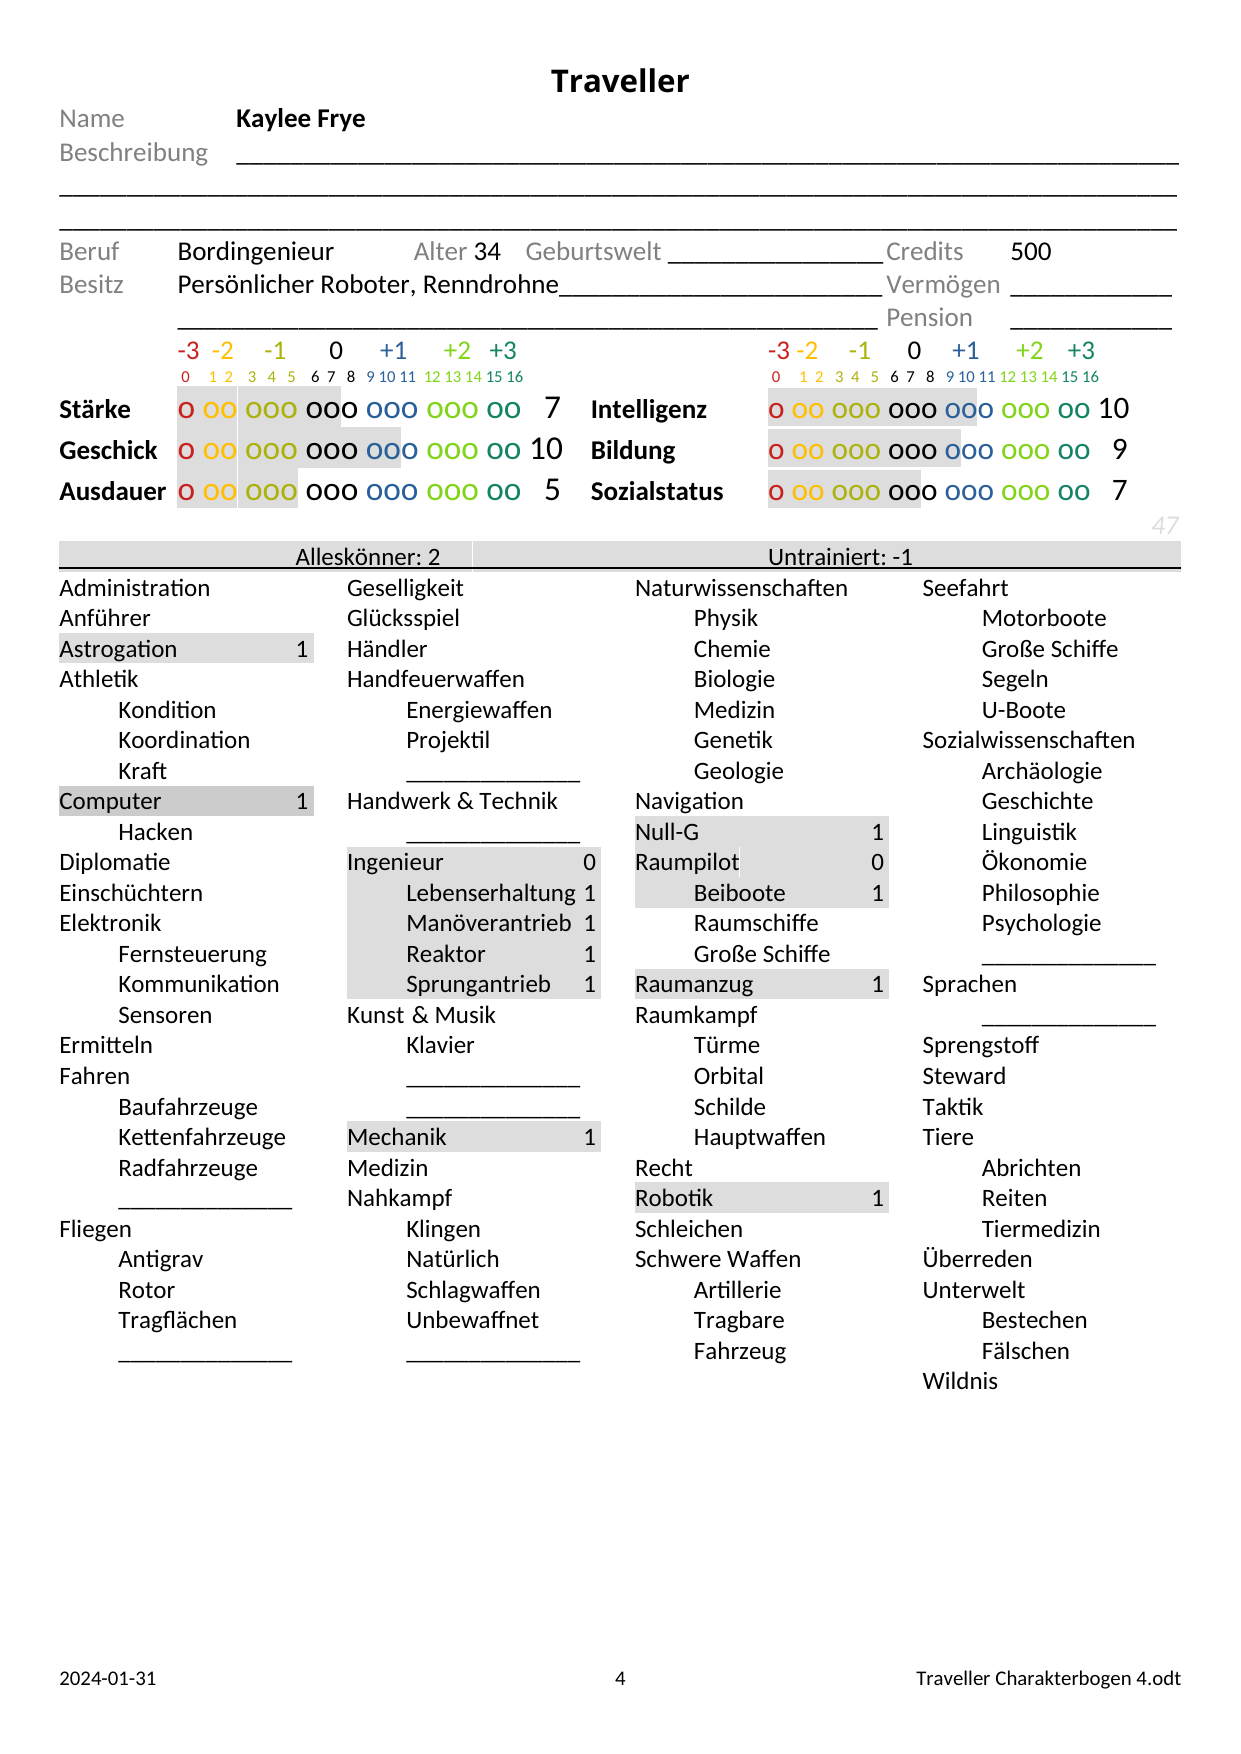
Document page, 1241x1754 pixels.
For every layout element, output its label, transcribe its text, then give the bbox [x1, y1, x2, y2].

text 0 1 2 3 4 5 6 7 8 9 10 11 12 13 14 15 16 0 1 2 3 4 5 6 7 8 9 10 11 12 13 14 15 16 [59, 366, 1181, 386]
text Diplomatie [59, 847, 317, 877]
text Fahren [59, 1060, 317, 1091]
text Medizin [635, 694, 893, 724]
text Philosophie [922, 877, 1181, 908]
text Ingenieur 0 [347, 847, 605, 877]
text Reaktor 1 [347, 938, 605, 969]
text Physik [635, 602, 893, 633]
text ____________________________________________________ Pension ____________ [59, 300, 1181, 333]
text Motorboote [922, 602, 1181, 633]
text Wildnis [922, 1365, 1181, 1396]
text Psychologie [922, 908, 1181, 938]
text Fahrzeug [635, 1335, 893, 1365]
text Händler [347, 633, 605, 663]
text Baufahrzeuge [59, 1091, 317, 1121]
text Antigrav [59, 1243, 317, 1274]
text Sozialwissenschaften [922, 724, 1181, 755]
text Projektil [347, 724, 605, 755]
text Name Kaylee Frye [59, 102, 1181, 135]
text Ökonomie [922, 847, 1181, 877]
text Raumanzug 1 [635, 969, 893, 999]
text Klingen [347, 1213, 605, 1243]
text Besitz Persönlicher Roboter, Renndrohne________________________ Vermögen ____________ [59, 267, 1181, 300]
text Steward [922, 1060, 1181, 1091]
text Geselligkeit [347, 572, 605, 602]
text Große Schiffe [922, 633, 1181, 663]
text U-Boote [922, 694, 1181, 724]
text Raumschiffe [635, 908, 893, 938]
text Anführer [59, 602, 317, 633]
text Tiermedizin [922, 1213, 1181, 1243]
text Tiere [922, 1121, 1181, 1152]
text Schwere Waffen [635, 1243, 893, 1274]
text Stärke o oo ooo ooo ooo ooo oo 7 Intelligenz o oo ooo ooo ooo ooo oo 10 [59, 386, 1181, 427]
text ______________ [922, 938, 1181, 969]
text Türme [635, 1030, 893, 1060]
text Kraft [59, 755, 317, 786]
text Naturwissenschaften [635, 572, 893, 602]
text Lebenserhaltung 1 [347, 877, 605, 908]
text ______________ [347, 1091, 605, 1121]
text Traveller [59, 59, 1181, 102]
text Unterwelt [922, 1274, 1181, 1304]
text Robotik 1 [635, 1182, 893, 1213]
text ______________ [922, 999, 1181, 1030]
text Segeln [922, 663, 1181, 694]
text Sensoren [59, 999, 317, 1030]
text Archäologie [922, 755, 1181, 786]
text Sprengstoff [922, 1030, 1181, 1060]
text Ausdauer o oo ooo ooo ooo ooo oo 5 Sozialstatus o oo ooo ooo ooo ooo oo 7 [59, 468, 1181, 508]
text Kettenfahrzeuge [59, 1121, 317, 1152]
text Hacken [59, 816, 317, 847]
text Beiboote 1 [635, 877, 893, 908]
text Linguistik [922, 816, 1181, 847]
text Fälschen [922, 1335, 1181, 1365]
text ______________ [59, 1335, 317, 1365]
text Geschichte [922, 786, 1181, 816]
text Radfahrzeuge [59, 1152, 317, 1182]
text Tragbare [635, 1304, 893, 1335]
text Schlagwaffen [347, 1274, 605, 1304]
text Nahkampf [347, 1182, 605, 1213]
text Handwerk & Technik [347, 786, 605, 816]
text ______________ [347, 1335, 605, 1365]
text Taktik [922, 1091, 1181, 1121]
text Manöverantrieb 1 [347, 908, 605, 938]
text Beruf Bordingenieur Alter 34 Geburtswelt ________________ Credits 500 [59, 234, 1181, 267]
text -3 -2 -1 0 +1 +2 +3 -3 -2 -1 0 +1 +2 +3 [59, 333, 1181, 366]
text Geschick o oo ooo ooo ooo ooo oo 10 Bildung o oo ooo ooo ooo ooo oo 9 [59, 427, 1181, 468]
text Genetik [635, 724, 893, 755]
text ___________________________________________________________________________________ [59, 201, 1181, 234]
text Fernsteuerung [59, 938, 317, 969]
text Recht [635, 1152, 893, 1182]
text Handfeuerwaffen [347, 663, 605, 694]
text Reiten [922, 1182, 1181, 1213]
text Unbewaffnet [347, 1304, 605, 1335]
text ______________ [347, 755, 605, 786]
text Kondition [59, 694, 317, 724]
text Biologie [635, 663, 893, 694]
text Energiewaffen [347, 694, 605, 724]
text 47 [59, 508, 1181, 541]
text ______________ [59, 1182, 317, 1213]
text Astrogation 1 [59, 633, 317, 663]
text Raumkampf [635, 999, 893, 1030]
text Orbital [635, 1060, 893, 1091]
text Rotor [59, 1274, 317, 1304]
text Seefahrt [922, 572, 1181, 602]
text ______________ [347, 816, 605, 847]
text Fliegen [59, 1213, 317, 1243]
text Athletik [59, 663, 317, 694]
text Natürlich [347, 1243, 605, 1274]
text Geologie [635, 755, 893, 786]
text Tragflächen [59, 1304, 317, 1335]
text Sprungantrieb 1 [347, 969, 605, 999]
text Raumpilot 0 [635, 847, 893, 877]
text Sprachen [922, 969, 1181, 999]
text Hauptwaffen [635, 1121, 893, 1152]
text Große Schiffe [635, 938, 893, 969]
text Medizin [347, 1152, 605, 1182]
text Schilde [635, 1091, 893, 1121]
text Glücksspiel [347, 602, 605, 633]
text ___________________________________________________________________________________ [59, 168, 1181, 201]
text Überreden [922, 1243, 1181, 1274]
text Alleskönner: 2 Untrainiert: -1 [59, 541, 1181, 567]
text Chemie [635, 633, 893, 663]
text Navigation [635, 786, 893, 816]
text Kommunikation [59, 969, 317, 999]
text Einschüchtern [59, 877, 317, 908]
text Administration [59, 572, 317, 602]
text Ermitteln [59, 1030, 317, 1060]
text ______________ [347, 1060, 605, 1091]
text Abrichten [922, 1152, 1181, 1182]
text Kunst & Musik [347, 999, 605, 1030]
text Computer 1 [59, 786, 317, 816]
text Bestechen [922, 1304, 1181, 1335]
text Artillerie [635, 1274, 893, 1304]
text Schleichen [635, 1213, 893, 1243]
text Mechanik 1 [347, 1121, 605, 1152]
text Klavier [347, 1030, 605, 1060]
text Elektronik [59, 908, 317, 938]
text Null-G 1 [635, 816, 893, 847]
text Koordination [59, 724, 317, 755]
text Beschreibung ______________________________________________________________________ [59, 135, 1181, 168]
